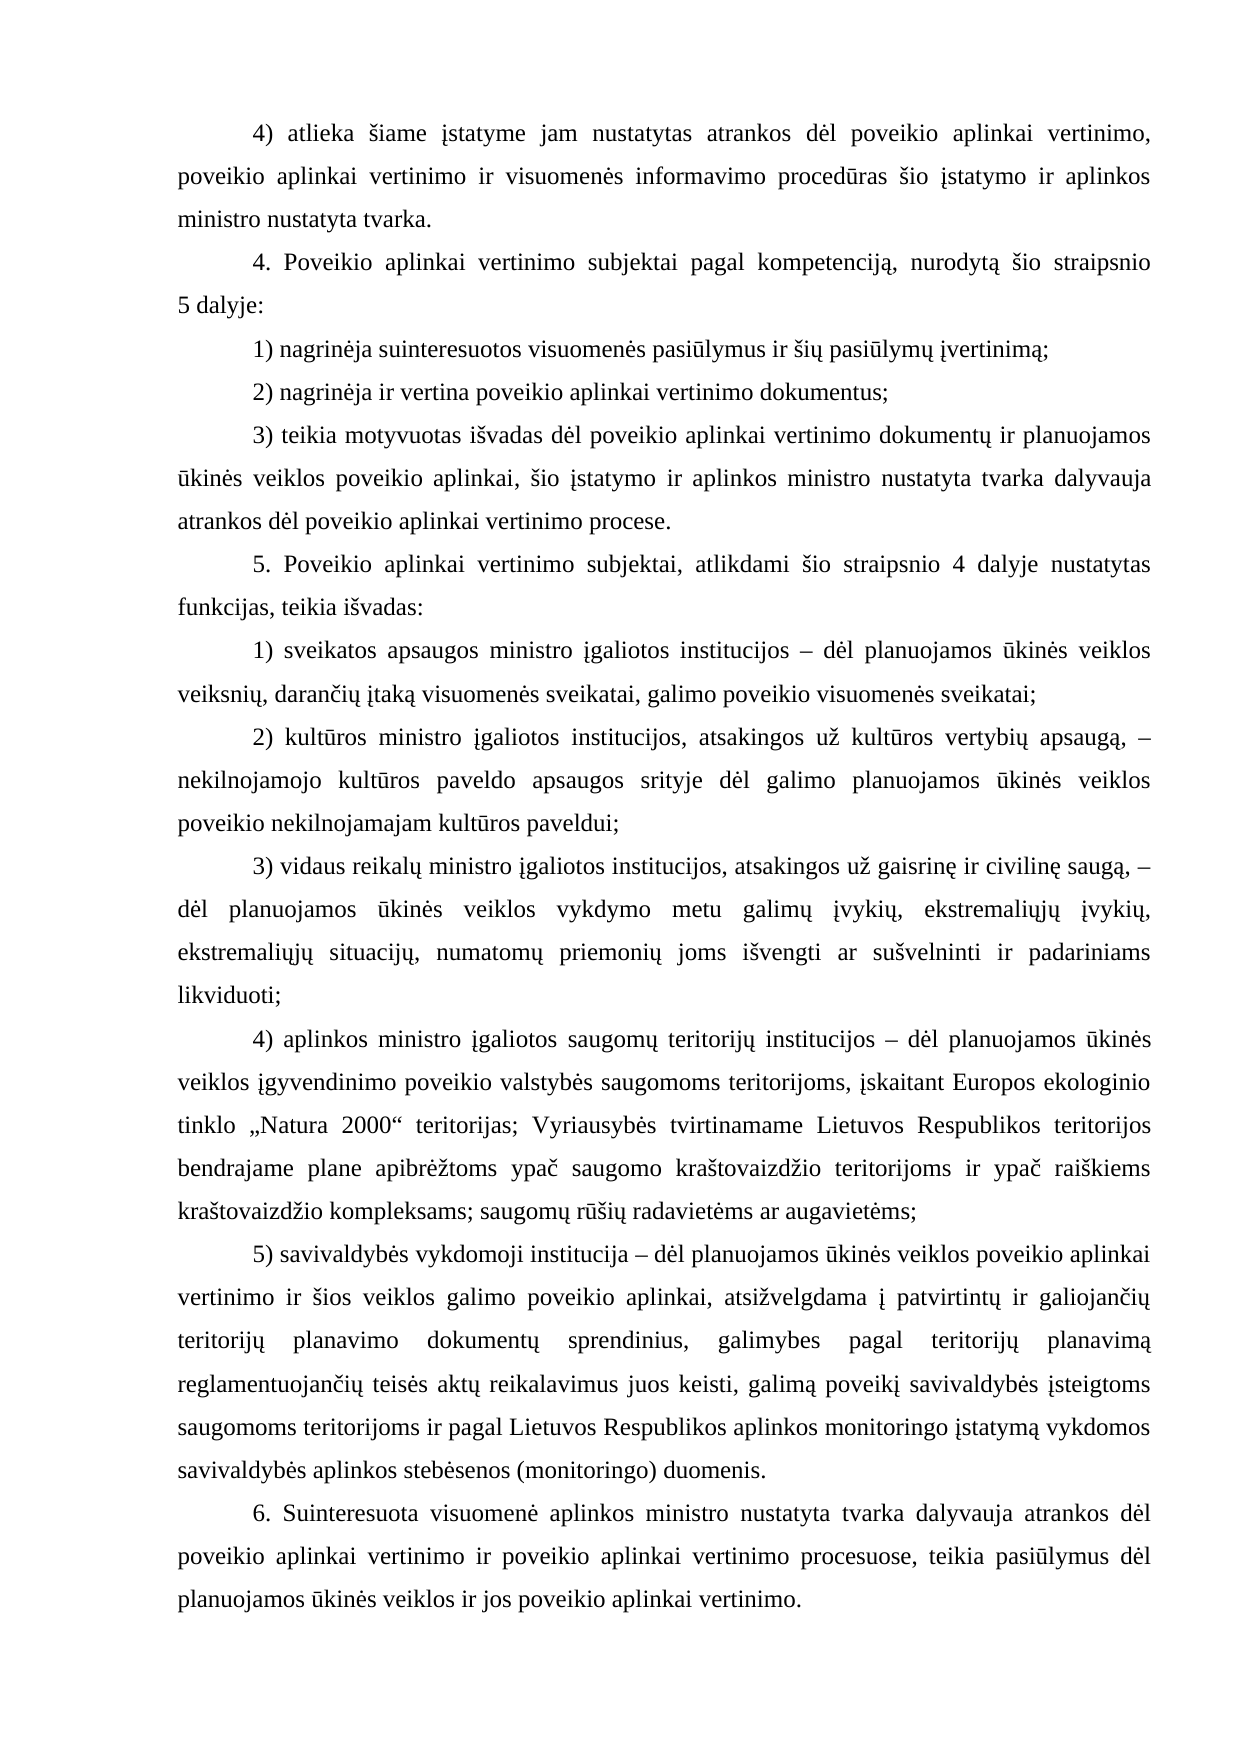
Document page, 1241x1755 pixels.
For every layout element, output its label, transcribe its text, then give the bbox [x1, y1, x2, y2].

text 3) vidaus reikalų ministro įgaliotos institucijos, atsakingos už gaisrinę ir civilinę saugą, – dėl planuojamos ūkinės veiklos vykdymo metu galimų įvykių, ekstremaliųjų įvykių, ekstremaliųjų situacijų, numatomų priemonių joms išvengti ar sušvelninti ir padariniams likviduoti; [177, 851, 1152, 1009]
text 2) nagrinėja ir vertina poveikio aplinkai vertinimo dokumentus; [177, 377, 1152, 406]
text 1) sveikatos apsaugos ministro įgaliotos institucijos – dėl planuojamos ūkinės veiklos veiksnių, darančių įtaką visuomenės sveikatai, galimo poveikio visuomenės sveikatai; [177, 636, 1152, 707]
text 3) teikia motyvuotas išvadas dėl poveikio aplinkai vertinimo dokumentų ir planuojamos ūkinės veiklos poveikio aplinkai, šio įstatymo ir aplinkos ministro nustatyta tvarka dalyvauja atrankos dėl poveikio aplinkai vertinimo procese. [177, 420, 1152, 535]
text 2) kultūros ministro įgaliotos institucijos, atsakingos už kultūros vertybių apsaugą, – nekilnojamojo kultūros paveldo apsaugos srityje dėl galimo planuojamos ūkinės veiklos poveikio nekilnojamajam kultūros paveldui; [177, 722, 1152, 837]
text 4. Poveikio aplinkai vertinimo subjektai pagal kompetenciją, nurodytą šio straipsnio 5 dalyje: [177, 247, 1152, 319]
text 5) savivaldybės vykdomoji institucija – dėl planuojamos ūkinės veiklos poveikio aplinkai vertinimo ir šios veiklos galimo poveikio aplinkai, atsižvelgdama į patvirtintų ir galiojančių teritorijų planavimo dokumentų sprendinius, galimybes pagal teritorijų planavimą reglamentuojančių teisės aktų reikalavimus juos keisti, galimą poveikį savivaldybės įsteigtoms saugomoms teritorijoms ir pagal Lietuvos Respublikos aplinkos monitoringo įstatymą vykdomos savivaldybės aplinkos stebėsenos (monitoringo) duomenis. [177, 1239, 1152, 1484]
text 5. Poveikio aplinkai vertinimo subjektai, atlikdami šio straipsnio 4 dalyje nustatytas funkcijas, teikia išvadas: [177, 549, 1152, 621]
text 1) nagrinėja suinteresuotos visuomenės pasiūlymus ir šių pasiūlymų įvertinimą; [177, 334, 1152, 362]
text 4) aplinkos ministro įgaliotos saugomų teritorijų institucijos – dėl planuojamos ūkinės veiklos įgyvendinimo poveikio valstybės saugomoms teritorijoms, įskaitant Europos ekologinio tinklo „Natura 2000“ teritorijas; Vyriausybės tvirtinamame Lietuvos Respublikos teritorijos bendrajame plane apibrėžtoms ypač saugomo kraštovaizdžio teritorijoms ir ypač raiškiems kraštovaizdžio kompleksams; saugomų rūšių radavietėms ar augavietėms; [177, 1024, 1152, 1225]
text 4) atlieka šiame įstatyme jam nustatytas atrankos dėl poveikio aplinkai vertinimo, poveikio aplinkai vertinimo ir visuomenės informavimo procedūras šio įstatymo ir aplinkos ministro nustatyta tvarka. [177, 118, 1152, 233]
text 6. Suinteresuota visuomenė aplinkos ministro nustatyta tvarka dalyvauja atrankos dėl poveikio aplinkai vertinimo ir poveikio aplinkai vertinimo procesuose, teikia pasiūlymus dėl planuojamos ūkinės veiklos ir jos poveikio aplinkai vertinimo. [177, 1498, 1152, 1613]
